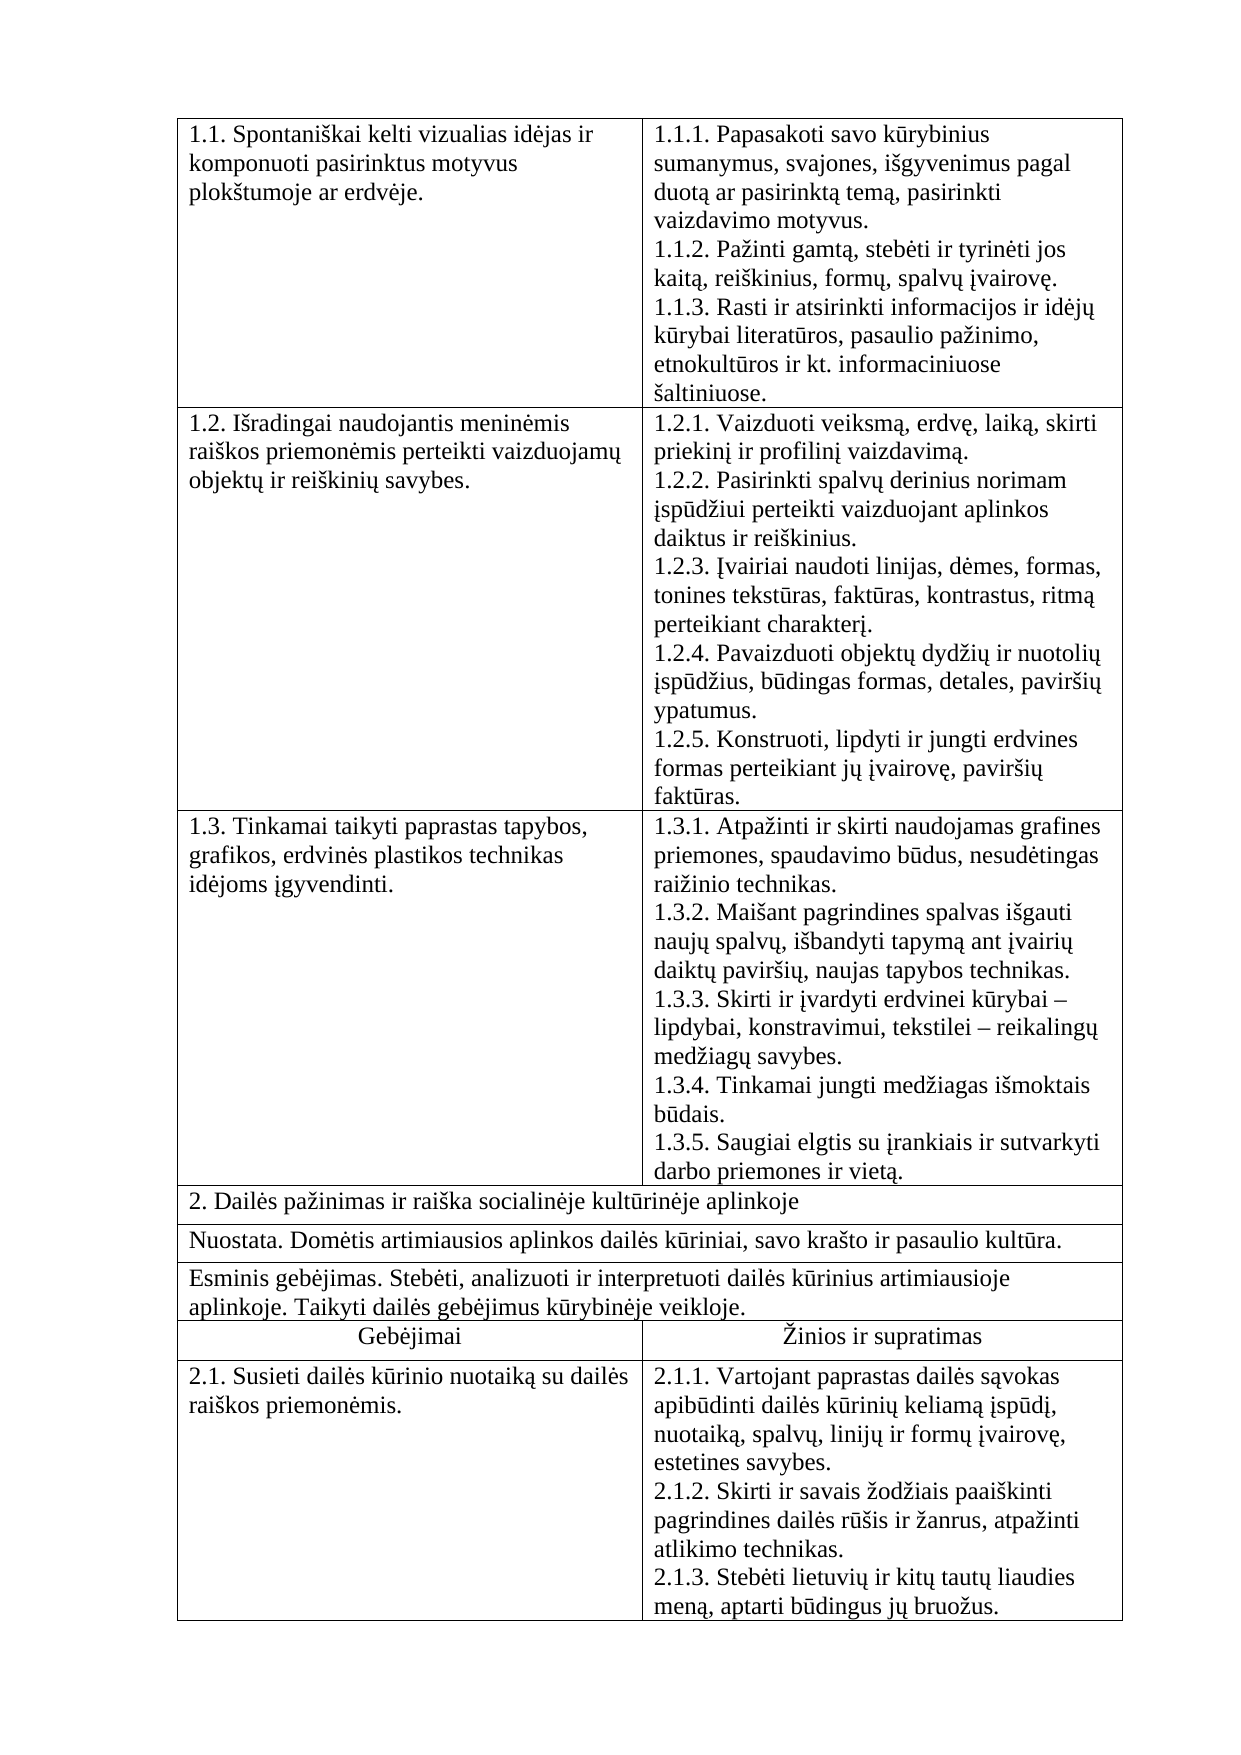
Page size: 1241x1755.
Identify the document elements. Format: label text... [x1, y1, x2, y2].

table_cell 1.1. Spontaniškai kelti vizualias idėjas ir komponuoti pasirinktus motyvus plokštumoje ar erdvėje. [178, 119, 642, 407]
table_cell 1.2. Išradingai naudojantis meninėmis raiškos priemonėmis perteikti vaizduojamų objektų ir reiškinių savybes. [178, 408, 642, 810]
table_cell Gebėjimai [178, 1321, 642, 1360]
table_cell 1.3.1. Atpažinti ir skirti naudojamas grafines priemones, spaudavimo būdus, nesudėtingas raižinio technikas. 1.3.2. Maišant pagrindines spalvas išgauti naujų spalvų, išbandyti tapymą ant įvairių daiktų paviršių, naujas tapybos technikas. 1.3.3. Skirti ir įvardyti erdvinei kūrybai – lipdybai, konstravimui, tekstilei – reikalingų medžiagų savybes. 1.3.4. Tinkamai jungti medžiagas išmoktais būdais. 1.3.5. Saugiai elgtis su įrankiais ir sutvarkyti darbo priemones ir vietą. [643, 811, 1122, 1185]
table_cell 2.1.1. Vartojant paprastas dailės sąvokas apibūdinti dailės kūrinių keliamą įspūdį, nuotaiką, spalvų, linijų ir formų įvairovę, estetines savybes. 2.1.2. Skirti ir savais žodžiais paaiškinti pagrindines dailės rūšis ir žanrus, atpažinti atlikimo technikas. 2.1.3. Stebėti lietuvių ir kitų tautų liaudies meną, aptarti būdingus jų bruožus. [643, 1361, 1122, 1620]
table_cell [1076, 1225, 1122, 1262]
table_cell Žinios ir supratimas [643, 1321, 1122, 1360]
table_cell 2. Dailės pažinimas ir raiška socialinėje kultūrinėje aplinkoje [178, 1186, 1076, 1224]
table_cell 2.1. Susieti dailės kūrinio nuotaiką su dailės raiškos priemonėmis. [178, 1361, 642, 1620]
table_cell [1076, 1186, 1122, 1224]
table_cell 1.1.1. Papasakoti savo kūrybinius sumanymus, svajones, išgyvenimus pagal duotą ar pasirinktą temą, pasirinkti vaizdavimo motyvus. 1.1.2. Pažinti gamtą, stebėti ir tyrinėti jos kaitą, reiškinius, formų, spalvų įvairovę. 1.1.3. Rasti ir atsirinkti informacijos ir idėjų kūrybai literatūros, pasaulio pažinimo, etnokultūros ir kt. informaciniuose šaltiniuose. [643, 119, 1122, 407]
table_cell 1.3. Tinkamai taikyti paprastas tapybos, grafikos, erdvinės plastikos technikas idėjoms įgyvendinti. [178, 811, 642, 1185]
table_cell Esminis gebėjimas. Stebėti, analizuoti ir interpretuoti dailės kūrinius artimiausioje aplinkoje. Taikyti dailės gebėjimus kūrybinėje veikloje. [178, 1263, 1076, 1320]
table_cell [1076, 1263, 1122, 1320]
table_cell Nuostata. Domėtis artimiausios aplinkos dailės kūriniai, savo krašto ir pasaulio kultūra. [178, 1225, 1076, 1262]
table_cell 1.2.1. Vaizduoti veiksmą, erdvę, laiką, skirti priekinį ir profilinį vaizdavimą. 1.2.2. Pasirinkti spalvų derinius norimam įspūdžiui perteikti vaizduojant aplinkos daiktus ir reiškinius. 1.2.3. Įvairiai naudoti linijas, dėmes, formas, tonines tekstūras, faktūras, kontrastus, ritmą perteikiant charakterį. 1.2.4. Pavaizduoti objektų dydžių ir nuotolių įspūdžius, būdingas formas, detales, paviršių ypatumus. 1.2.5. Konstruoti, lipdyti ir jungti erdvines formas perteikiant jų įvairovę, paviršių faktūras. [643, 408, 1122, 810]
